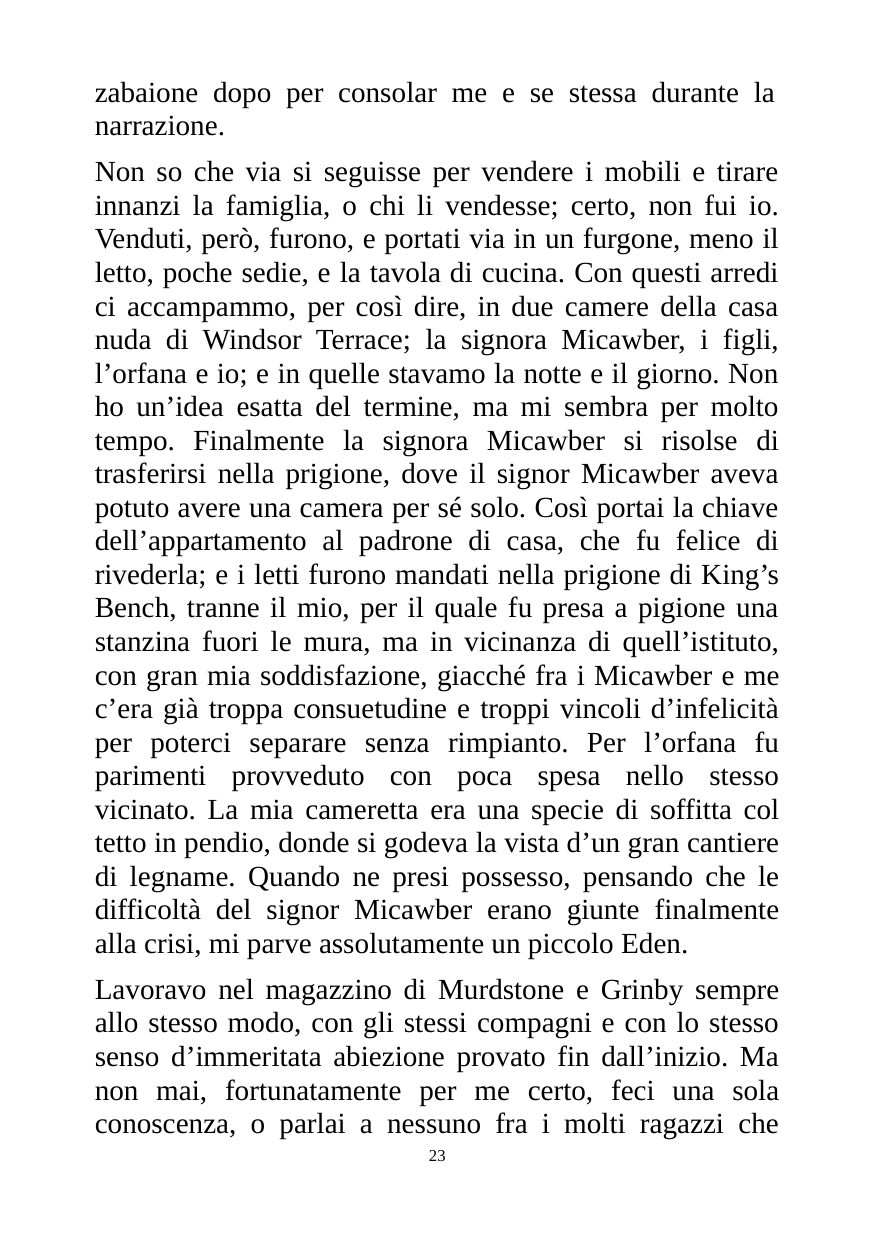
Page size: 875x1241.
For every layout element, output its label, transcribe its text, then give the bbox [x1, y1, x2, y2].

text zabaione dopo per consolar me e se stessa durante la narrazione. [94, 75, 776, 142]
text Non so che via si seguisse per vendere i mobili e tirare innanzi la famiglia, o chi li vendesse; certo, non fui io. Venduti, però, furono, e portati via in un furgone, meno il letto, poche sedie, e la tavola di cucina. Con questi arredi ci accampammo, per così dire, in due camere della casa nuda di Windsor Terrace; la signora Micawber, i figli, l’orfana e io; e in quelle stavamo la notte e il giorno. Non ho un’idea esatta del termine, ma mi sembra per molto tempo. Finalmente la signora Micawber si risolse di trasferirsi nella prigione, dove il signor Micawber aveva potuto avere una camera per sé solo. Così portai la chiave dell’appartamento al padrone di casa, che fu felice di rivederla; e i letti furono mandati nella prigione di King’s Bench, tranne il mio, per il quale fu presa a pigione una stanzina fuori le mura, ma in vicinanza di quell’istituto, con gran mia soddisfazione, giacché fra i Micawber e me c’era già troppa consuetudine e troppi vincoli d’infelicità per poterci separare senza rimpianto. Per l’orfana fu parimenti provveduto con poca spesa nello stesso vicinato. La mia cameretta era una specie di soffitta col tetto in pendio, donde si godeva la vista d’un gran cantiere di legname. Quando ne presi possesso, pensando che le difficoltà del signor Micawber erano giunte finalmente alla crisi, mi parve assolutamente un piccolo Eden. [94, 154, 779, 959]
text Lavoravo nel magazzino di Murdstone e Grinby sempre allo stesso modo, con gli stessi compagni e con lo stesso senso d’immeritata abiezione provato fin dall’inizio. Ma non mai, fortunatamente per me certo, feci una sola conoscenza, o parlai a nessuno fra i molti ragazzi che [94, 972, 779, 1140]
